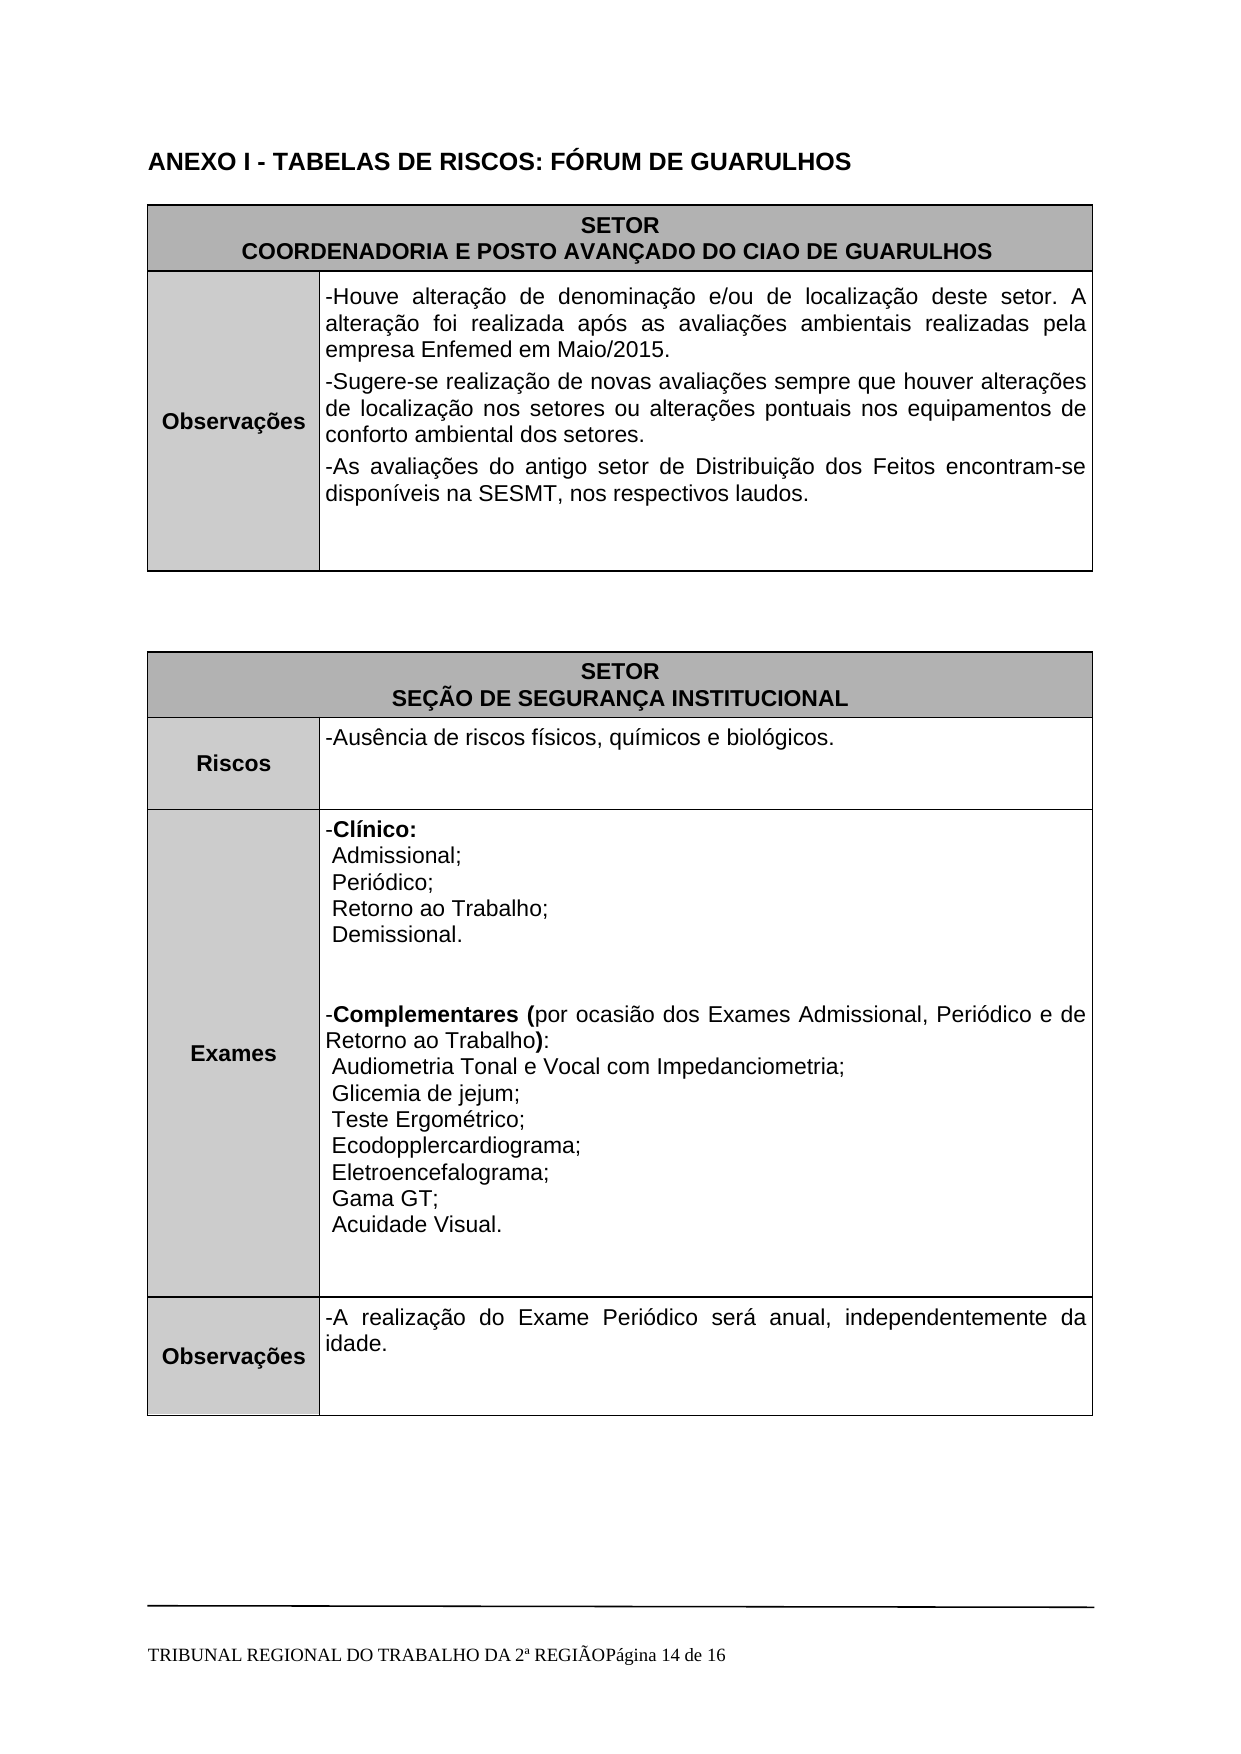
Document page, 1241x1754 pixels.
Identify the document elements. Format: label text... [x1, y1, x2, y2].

text ANEXO I - TABELAS DE RISCOS: FÓRUM DE GUARULHOS [148, 147, 1093, 176]
table_cell Riscos [148, 718, 319, 809]
table_header SETOR SEÇÃO DE SEGURANÇA INSTITUCIONAL [148, 653, 1092, 717]
table_cell Exames [148, 810, 319, 1296]
table_cell Observações [148, 1298, 319, 1414]
table_cell -Houve alteração de denominação e/ou de localização deste setor. A alteração foi realizada após as avaliações ambientais realizadas pela empresa Enfemed em Maio/2015. -Sugere-se realização de novas avaliações sempre que houver alterações de localização nos setores ou alterações pontuais nos equipamentos de conforto ambiental dos setores. -As avaliações do antigo setor de Distribuição dos Feitos encontram-se disponíveis na SESMT, nos respectivos laudos. [320, 272, 1092, 570]
table_cell -Ausência de riscos físicos, químicos e biológicos. [320, 718, 1092, 809]
table_cell -A realização do Exame Periódico será anual, independentemente da idade. [320, 1298, 1092, 1414]
table_cell Observações [148, 272, 319, 570]
table_header SETOR COORDENADORIA E POSTO AVANÇADO DO CIAO DE GUARULHOS [148, 206, 1092, 270]
table_cell -Clínico: Admissional; Periódico; Retorno ao Trabalho; Demissional. -Complementares (por ocasião dos Exames Admissional, Periódico e de Retorno ao Trabalho): Audiometria Tonal e Vocal com Impedanciometria; Glicemia de jejum; Teste Ergométrico; Ecodopplercardiograma; Eletroencefalograma; Gama GT; Acuidade Visual. [320, 810, 1092, 1296]
